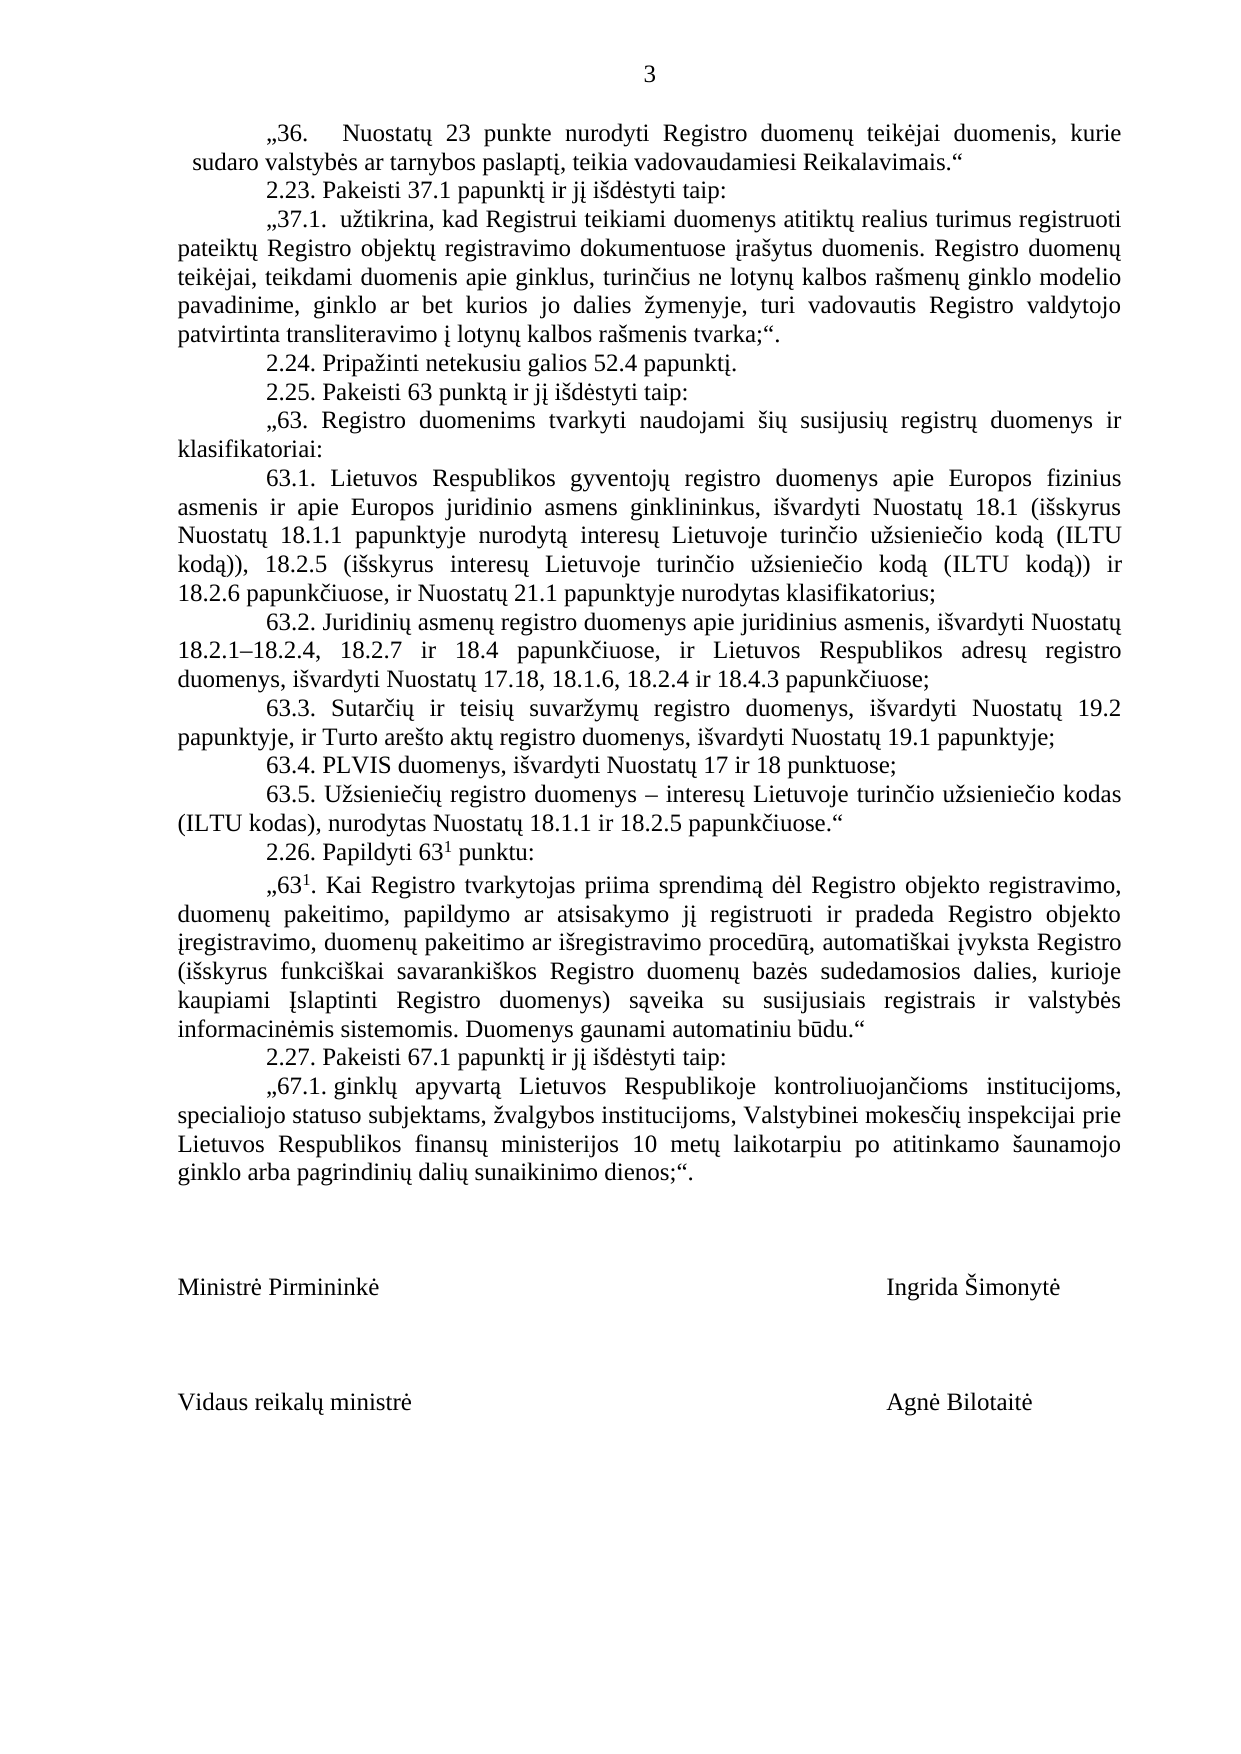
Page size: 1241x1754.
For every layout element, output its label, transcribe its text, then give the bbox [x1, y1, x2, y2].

text „37.1. užtikrina, kad Registrui teikiami duomenys atitiktų realius turimus registruoti pateiktų Registro objektų registravimo dokumentuose įrašytus duomenis. Registro duomenų teikėjai, teikdami duomenis apie ginklus, turinčius ne lotynų kalbos rašmenų ginklo modelio pavadinime, ginklo ar bet kurios jo dalies žymenyje, turi vadovautis Registro valdytojo patvirtinta transliteravimo į lotynų kalbos rašmenis tvarka;“. [177, 204, 1122, 348]
text „631. Kai Registro tvarkytojas priima sprendimą dėl Registro objekto registravimo, duomenų pakeitimo, papildymo ar atsisakymo jį registruoti ir pradeda Registro objekto įregistravimo, duomenų pakeitimo ar išregistravimo procedūrą, automatiškai įvyksta Registro (išskyrus funkciškai savarankiškos Registro duomenų bazės sudedamosios dalies, kurioje kaupiami Įslaptinti Registro duomenys) sąveika su susijusiais registrais ir valstybės informacinėmis sistemomis. Duomenys gaunami automatiniu būdu.“ [177, 870, 1122, 1042]
text 2.24. Pripažinti netekusiu galios 52.4 papunktį. [266, 348, 1122, 377]
text 63.1. Lietuvos Respublikos gyventojų registro duomenys apie Europos fizinius asmenis ir apie Europos juridinio asmens ginklininkus, išvardyti Nuostatų 18.1 (išskyrus Nuostatų 18.1.1 papunktyje nurodytą interesų Lietuvoje turinčio užsieniečio kodą (ILTU kodą)), 18.2.5 (išskyrus interesų Lietuvoje turinčio užsieniečio kodą (ILTU kodą)) ir 18.2.6 papunkčiuose, ir Nuostatų 21.1 papunktyje nurodytas klasifikatorius; [177, 463, 1122, 607]
text 2.27. Pakeisti 67.1 papunktį ir jį išdėstyti taip: [266, 1042, 1122, 1071]
text 2.25. Pakeisti 63 punktą ir jį išdėstyti taip: [177, 377, 1122, 406]
text 63.4. PLVIS duomenys, išvardyti Nuostatų 17 ir 18 punktuose; [177, 751, 1122, 779]
text 2.26. Papildyti 631 punktu: [177, 837, 1122, 866]
text „36. Nuostatų 23 punkte nurodyti Registro duomenų teikėjai duomenis, kurie sudaro valstybės ar tarnybos paslaptį, teikia vadovaudamiesi Reikalavimais.“ [192, 118, 1122, 176]
text 63.3. Sutarčių ir teisių suvaržymų registro duomenys, išvardyti Nuostatų 19.2 papunktyje, ir Turto arešto aktų registro duomenys, išvardyti Nuostatų 19.1 papunktyje; [177, 693, 1122, 751]
text „63. Registro duomenims tvarkyti naudojami šių susijusių registrų duomenys ir klasifikatoriai: [177, 406, 1122, 463]
text „67.1. ginklų apyvartą Lietuvos Respublikoje kontroliuojančioms institucijoms, specialiojo statuso subjektams, žvalgybos institucijoms, Valstybinei mokesčių inspekcijai prie Lietuvos Respublikos finansų ministerijos 10 metų laikotarpiu po atitinkamo šaunamojo ginklo arba pagrindinių dalių sunaikinimo dienos;“. [177, 1071, 1122, 1186]
text 63.5. Užsieniečių registro duomenys – interesų Lietuvoje turinčio užsieniečio kodas (ILTU kodas), nurodytas Nuostatų 18.1.1 ir 18.2.5 papunkčiuose.“ [177, 779, 1122, 837]
text 2.23. Pakeisti 37.1 papunktį ir jį išdėstyti taip: [192, 176, 1122, 204]
text 63.2. Juridinių asmenų registro duomenys apie juridinius asmenis, išvardyti Nuostatų 18.2.1–18.2.4, 18.2.7 ir 18.4 papunkčiuose, ir Lietuvos Respublikos adresų registro duomenys, išvardyti Nuostatų 17.18, 18.1.6, 18.2.4 ir 18.4.3 papunkčiuose; [177, 607, 1122, 693]
text Vidaus reikalų ministrė Agnė Bilotaitė [177, 1387, 1122, 1416]
text Ministrė Pirmininkė Ingrida Šimonytė [177, 1272, 1122, 1301]
